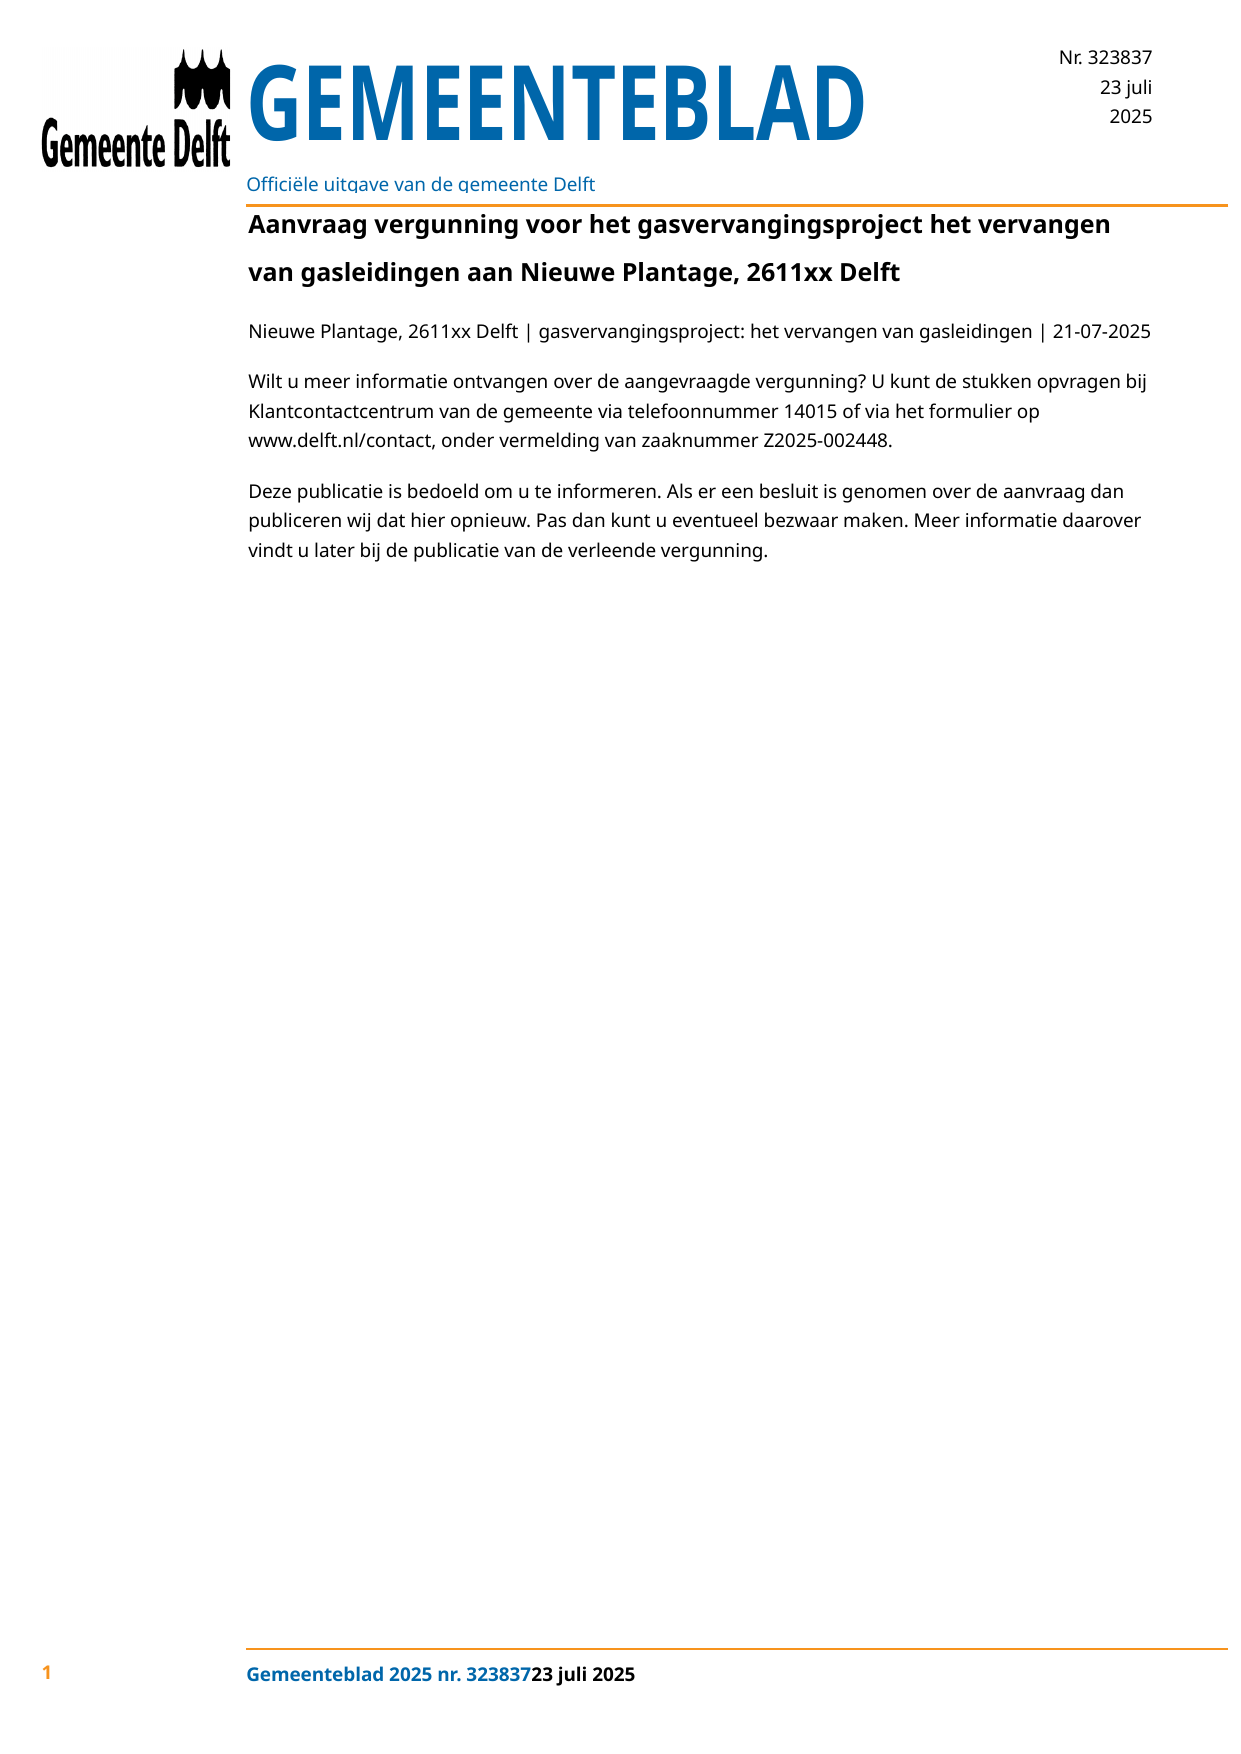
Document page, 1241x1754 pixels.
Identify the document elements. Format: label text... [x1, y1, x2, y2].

picture [41, 47, 231, 172]
text Deze publicatie is bedoeld om u te informeren. Als er een besluit is genomen over de aanvraag dan publiceren wij dat hier opnieuw. Pas dan kunt u eventueel bezwaar maken. Meer informatie daarover vindt u later bij de publicatie van de verleende vergunning. [248, 478, 1152, 563]
text Wilt u meer informatie ontvangen over de aangevraagde vergunning? U kunt de stukken opvragen bij Klantcontactcentrum van de gemeente via telefoonnummer 14015 of via het formulier op www.delft.nl/contact, onder vermelding van zaaknummer Z2025-002448. [248, 368, 1152, 453]
text Nieuwe Plantage, 2611xx Delft | gasvervangingsproject: het vervangen van gasleidingen | 21-07-2025 [248, 318, 1152, 344]
text Aanvraag vergunning voor het gasvervangingsproject het vervangen van gasleidingen aan Nieuwe Plantage, 2611xx Delft [248, 207, 1152, 288]
